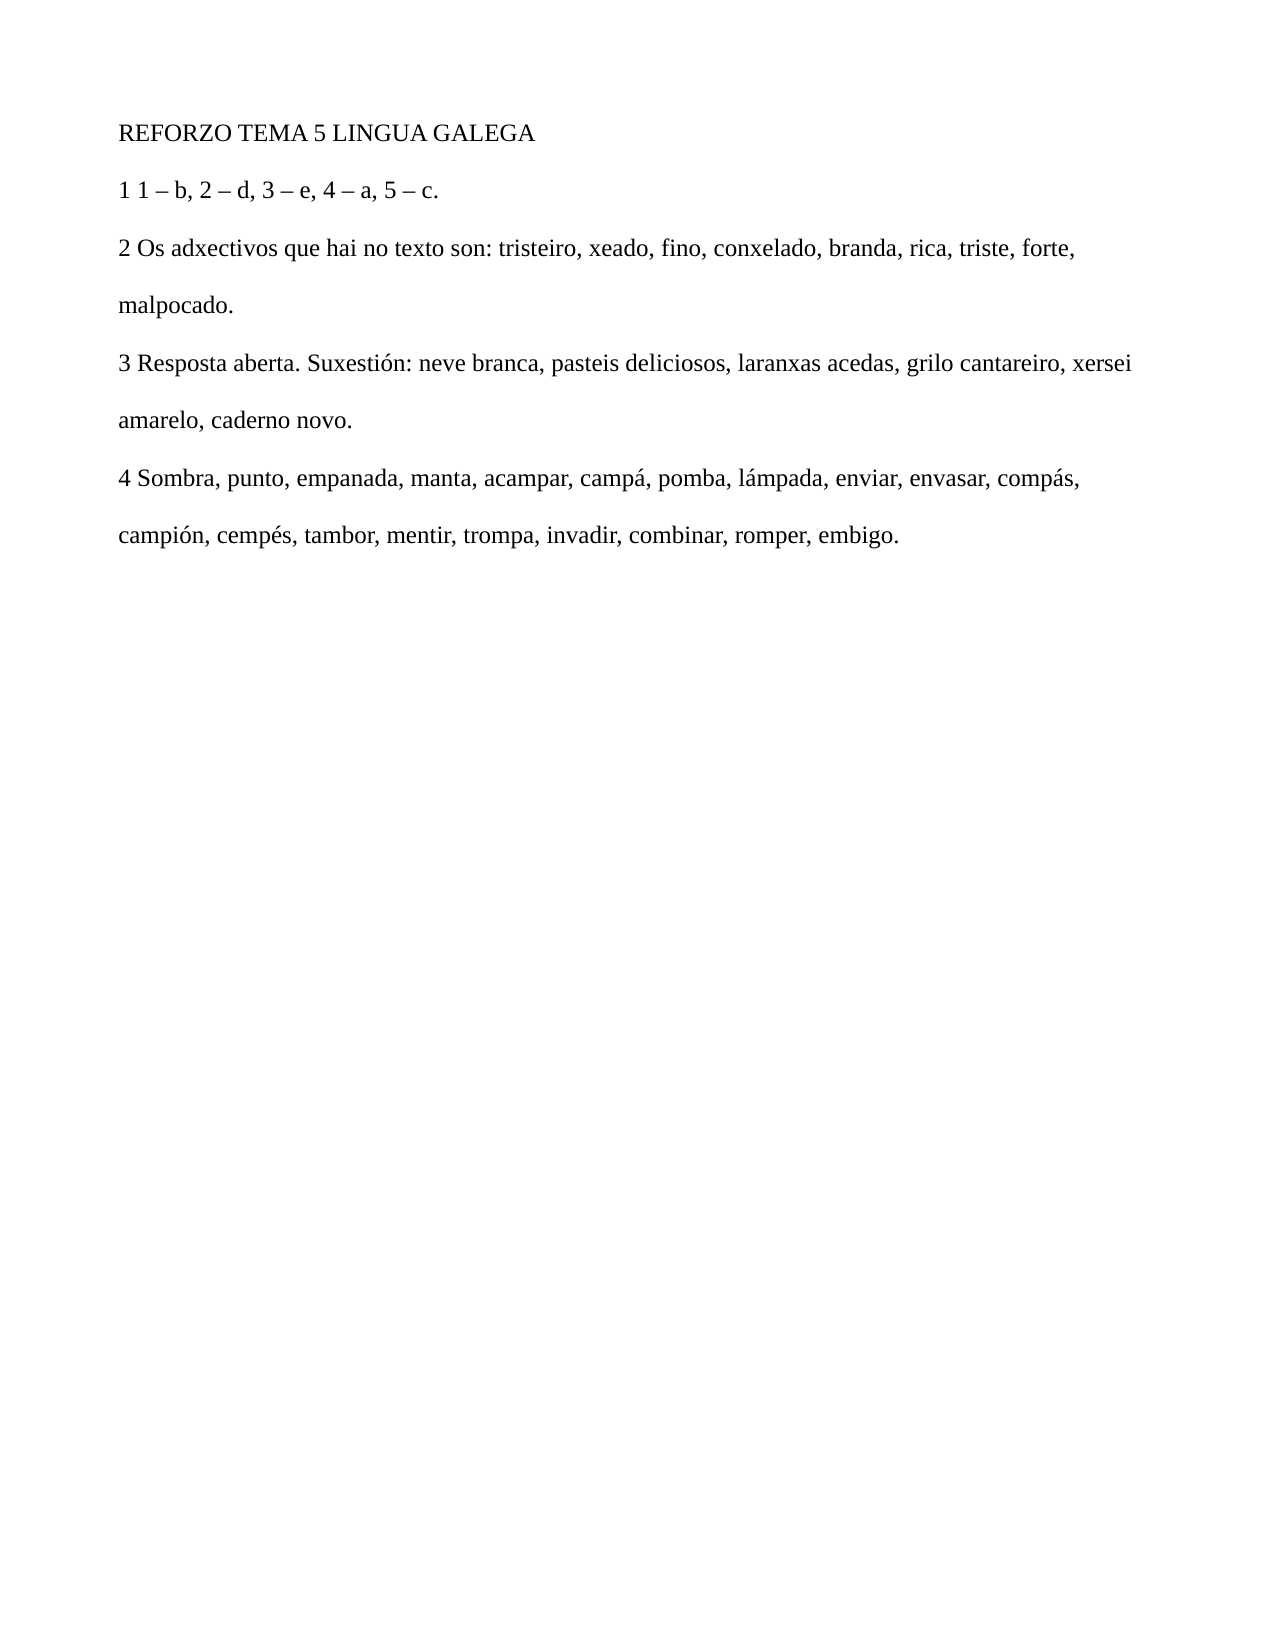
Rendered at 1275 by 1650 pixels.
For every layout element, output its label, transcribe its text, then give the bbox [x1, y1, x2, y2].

text campión, cempés, tambor, mentir, trompa, invadir, combinar, romper, embigo. [118, 521, 1157, 549]
text amarelo, caderno novo. [118, 406, 1157, 434]
text 1 1 – b, 2 – d, 3 – e, 4 – a, 5 – c. [118, 176, 1157, 204]
text 3 Resposta aberta. Suxestión: neve branca, pasteis deliciosos, laranxas acedas, grilo cantareiro, xersei [118, 348, 1157, 377]
text 4 Sombra, punto, empanada, manta, acampar, campá, pomba, lámpada, enviar, envasar, compás, [118, 463, 1157, 492]
text REFORZO TEMA 5 LINGUA GALEGA [118, 118, 1157, 147]
text 2 Os adxectivos que hai no texto son: tristeiro, xeado, fino, conxelado, branda, rica, triste, forte, malpocado. [118, 233, 1157, 319]
